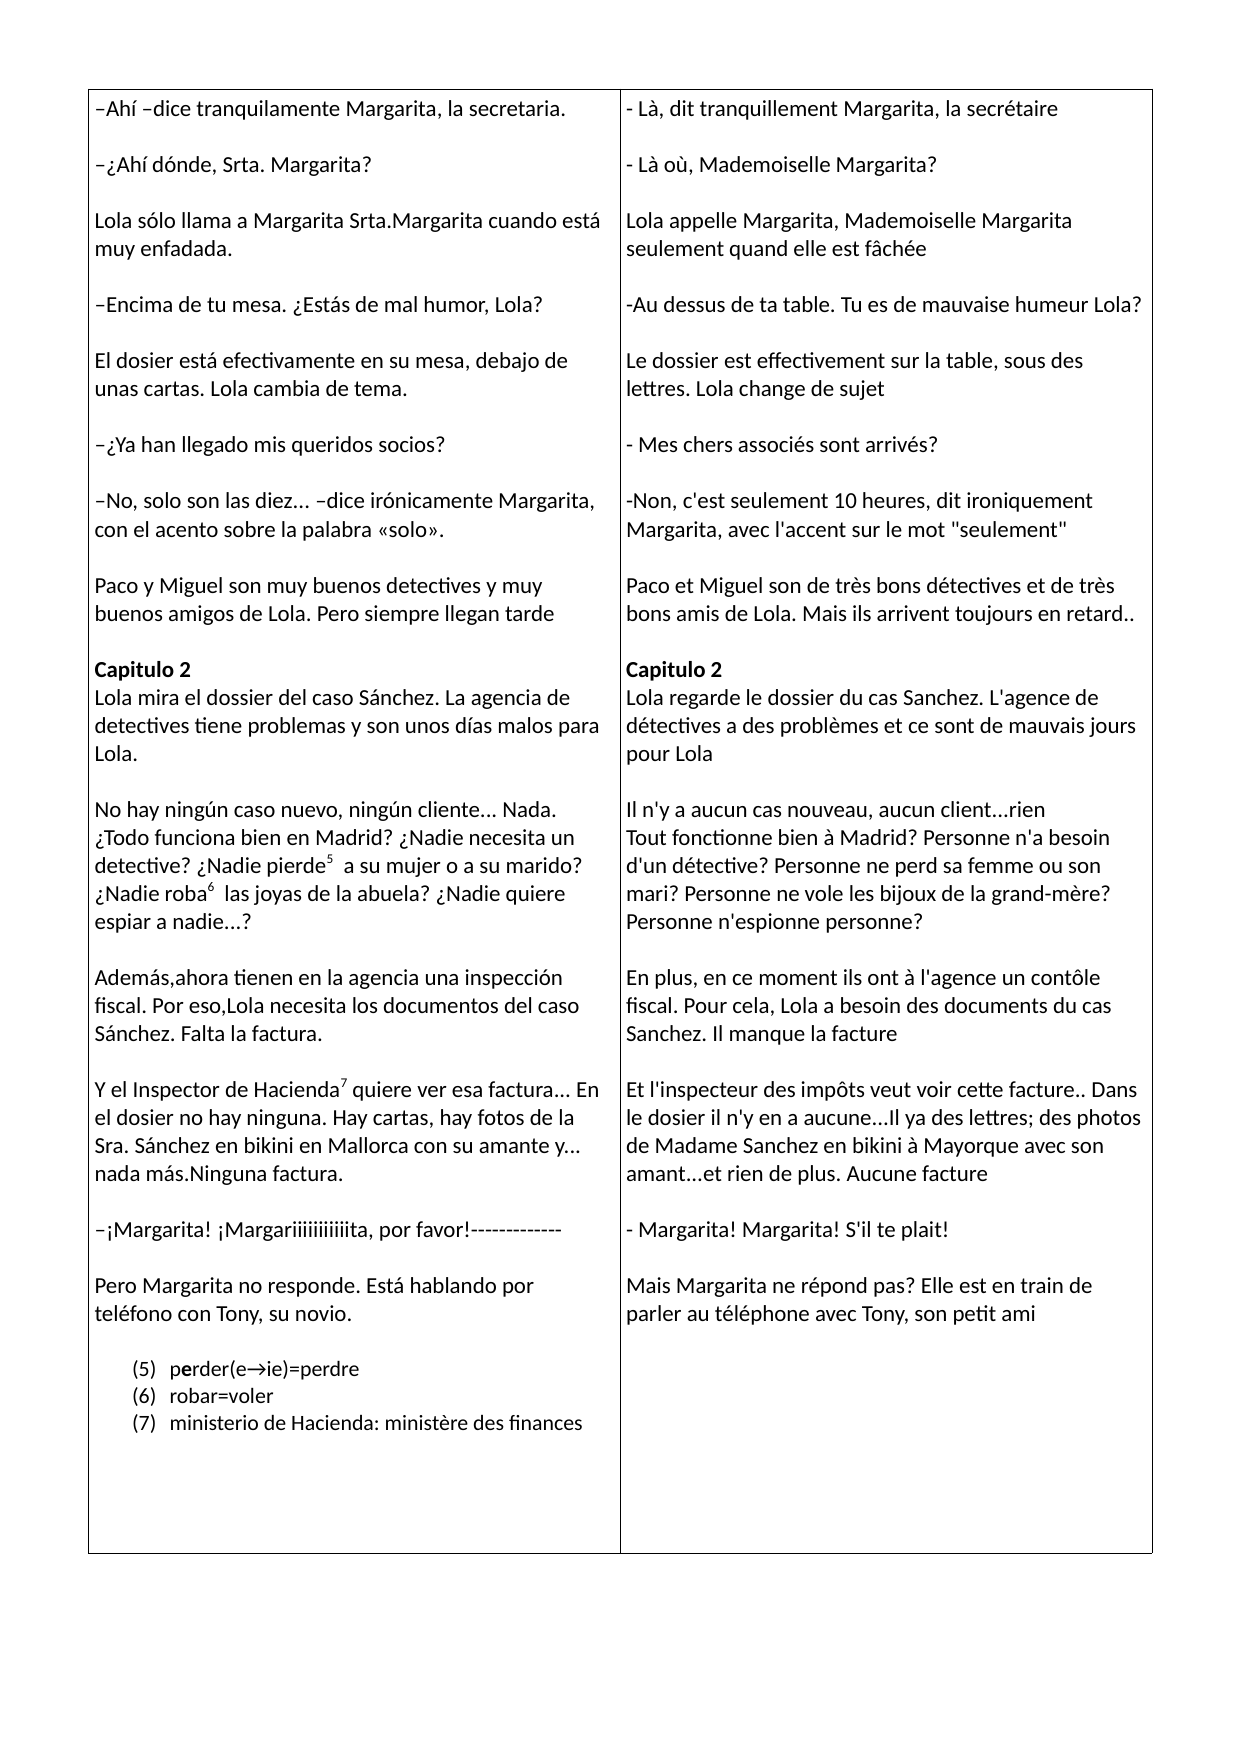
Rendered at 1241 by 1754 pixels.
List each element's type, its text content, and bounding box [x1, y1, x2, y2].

table_header - Là, dit tranquillement Margarita, la secrétaire - Là où, Mademoiselle Margarita? Lola appelle Margarita, Mademoiselle Margarita seulement quand elle est fâchée -Au dessus de ta table. Tu es de mauvaise humeur Lola? Le dossier est effectivement sur la table, sous des lettres. Lola change de sujet - Mes chers associés sont arrivés? -Non, c'est seulement 10 heures, dit ironiquement Margarita, avec l'accent sur le mot "seulement" Paco et Miguel son de très bons détectives et de très bons amis de Lola. Mais ils arrivent toujours en retard.. Capitulo 2 Lola regarde le dossier du cas Sanchez. L'agence de détectives a des problèmes et ce sont de mauvais jours pour Lola Il n'y a aucun cas nouveau, aucun client...rien Tout fonctionne bien à Madrid? Personne n'a besoin d'un détective? Personne ne perd sa femme ou son mari? Personne ne vole les bijoux de la grand-mère?Personne n'espionne personne? En plus, en ce moment ils ont à l'agence un contôle fiscal. Pour cela, Lola a besoin des documents du cas Sanchez. Il manque la facture Et l'inspecteur des impôts veut voir cette facture.. Dans le dosier il n'y en a aucune...Il ya des lettres; des photos de Madame Sanchez en bikini à Mayorque avec son amant...et rien de plus. Aucune facture - Margarita! Margarita! S'il te plait! Mais Margarita ne répond pas? Elle est en train de parler au téléphone avec Tony, son petit ami [621, 90, 1152, 1553]
table_header –Ahí –dice tranquilamente Margarita, la secretaria. –¿Ahí dónde, Srta. Margarita? Lola sólo llama a Margarita Srta.Margarita cuando está muy enfadada. –Encima de tu mesa. ¿Estás de mal humor, Lola? El dosier está efectivamente en su mesa, debajo de unas cartas. Lola cambia de tema. –¿Ya han llegado mis queridos socios? –No, solo son las diez... –dice irónicamente Margarita, con el acento sobre la palabra «solo». Paco y Miguel son muy buenos detectives y muy buenos amigos de Lola. Pero siempre llegan tarde Capitulo 2 Lola mira el dossier del caso Sánchez. La agencia de detectives tiene problemas y son unos días malos para Lola. No hay ningún caso nuevo, ningún cliente... Nada. ¿Todo funciona bien en Madrid? ¿Nadie necesita un detective? ¿Nadie pierde5 a su mujer o a su marido? ¿Nadie roba6 las joyas de la abuela? ¿Nadie quiere espiar a nadie...? Además,ahora tienen en la agencia una inspección fiscal. Por eso,Lola necesita los documentos del caso Sánchez. Falta la factura. Y el Inspector de Hacienda7 quiere ver esa factura... En el dosier no hay ninguna. Hay cartas, hay fotos de la Sra. Sánchez en bikini en Mallorca con su amante y... nada más.Ninguna factura. –¡Margarita! ¡Margariiiiiiiiiiita, por favor!------------- Pero Margarita no responde. Está hablando por teléfono con Tony, su novio. perder(e→ie)=perdre robar=voler ministerio de Hacienda: ministère des finances [89, 90, 620, 1553]
